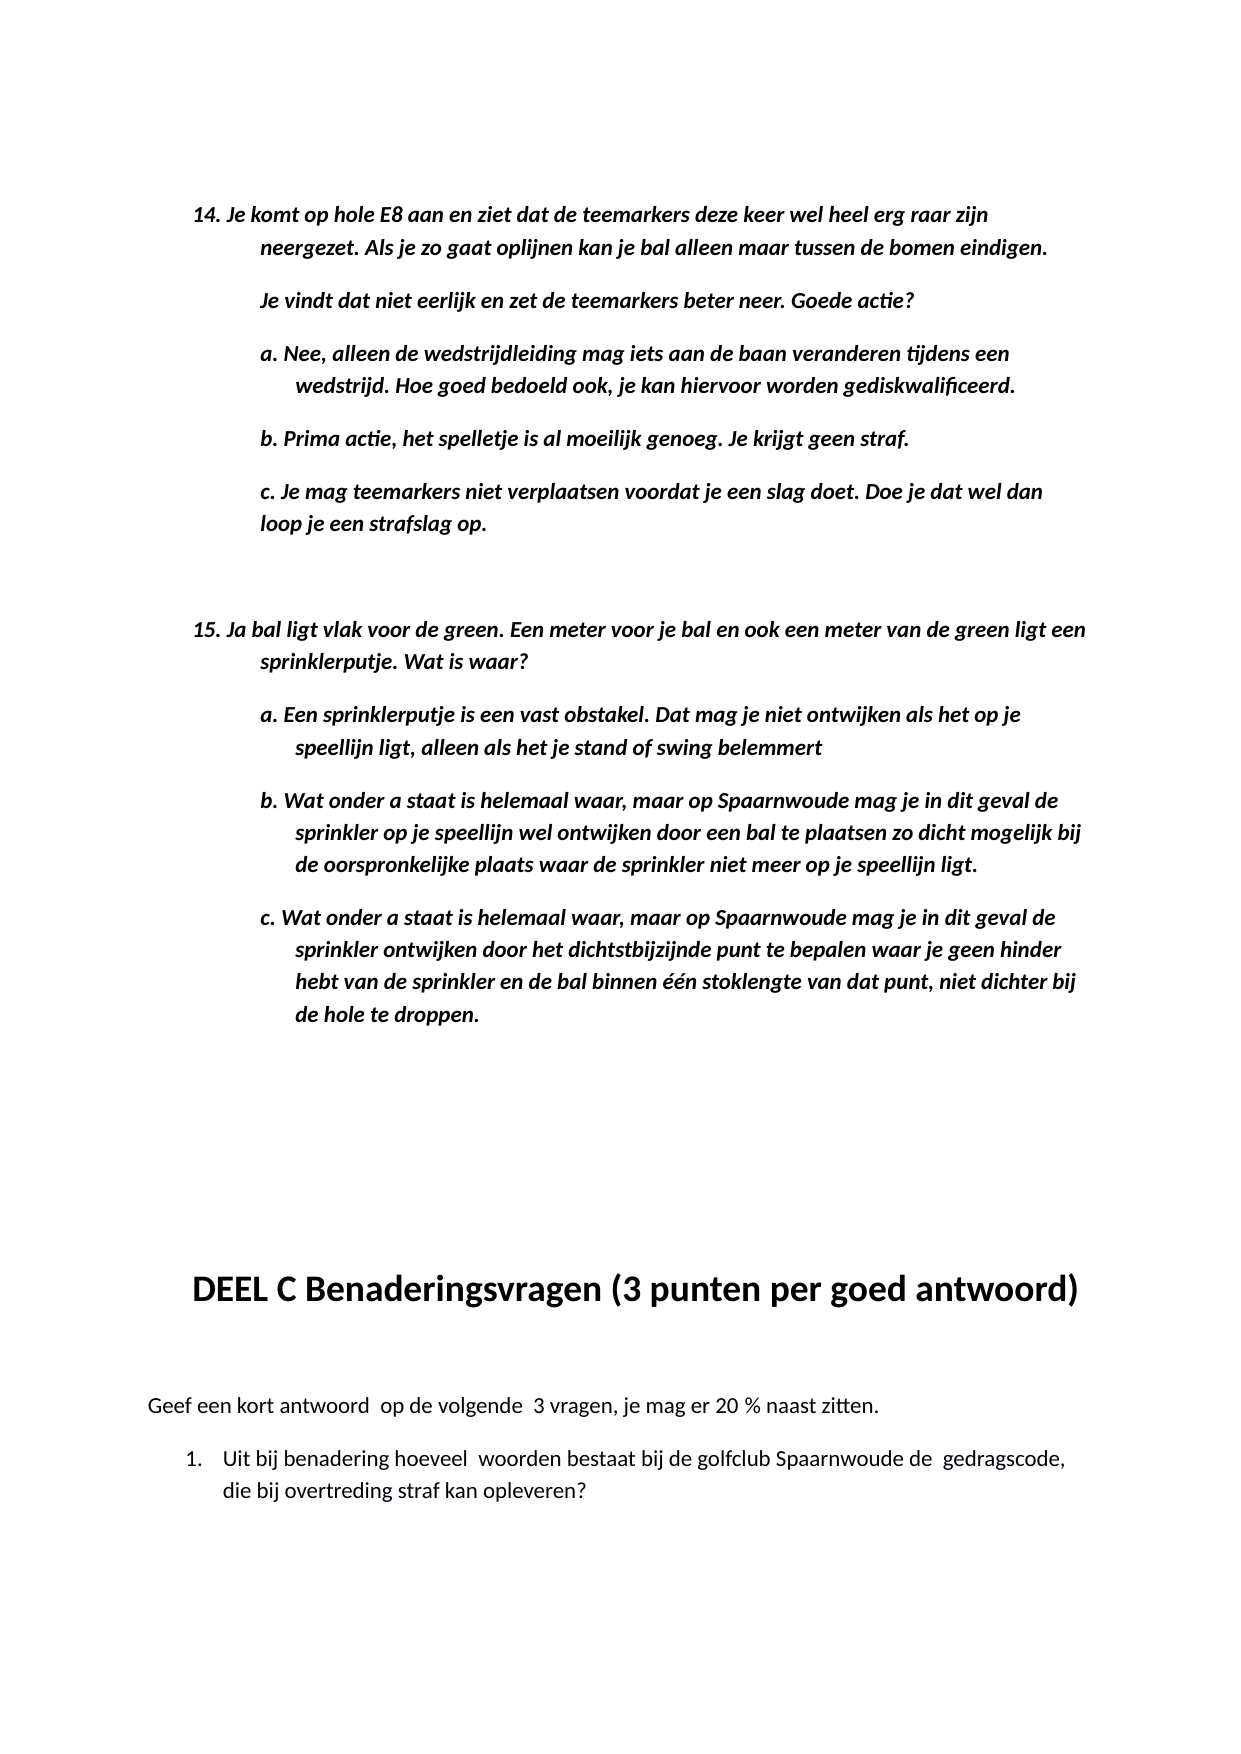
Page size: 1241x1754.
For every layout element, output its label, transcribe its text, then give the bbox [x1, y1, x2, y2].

list Uit bij benadering hoeveel woorden bestaat bij de golfclub Spaarnwoude de gedragscode, die bij overtreding straf kan opleveren? [185, 1444, 1093, 1504]
list 15. Ja bal ligt vlak voor de green. Een meter voor je bal en ook een meter van de green ligt een sprinklerputje. Wat is waar? [192, 615, 1093, 676]
list b. Wat onder a staat is helemaal waar, maar op Spaarnwoude mag je in dit geval de sprinkler op je speellijn wel ontwijken door een bal te plaatsen zo dicht mogelijk bij de oorspronkelijke plaats waar de sprinkler niet meer op je speellijn ligt. [192, 786, 1093, 878]
list a. Nee, alleen de wedstrijdleiding mag iets aan de baan veranderen tijdens een wedstrijd. Hoe goed bedoeld ook, je kan hiervoor worden gediskwalificeerd. [192, 339, 1093, 399]
list 14. Je komt op hole E8 aan en ziet dat de teemarkers deze keer wel heel erg raar zijn neergezet. Als je zo gaat oplijnen kan je bal alleen maar tussen de bomen eindigen. [192, 201, 1093, 261]
list DEEL C Benaderingsvragen (3 punten per goed antwoord) [192, 1265, 1093, 1311]
list Je vindt dat niet eerlijk en zet de teemarkers beter neer. Goede actie? [192, 286, 1093, 314]
list c. Je mag teemarkers niet verplaatsen voordat je een slag doet. Doe je dat wel dan loop je een strafslag op. [192, 477, 1093, 537]
text Geef een kort antwoord op de volgende 3 vragen, je mag er 20 % naast zitten. [148, 1391, 1093, 1419]
list b. Prima actie, het spelletje is al moeilijk genoeg. Je krijgt geen straf. [192, 424, 1093, 452]
list a. Een sprinklerputje is een vast obstakel. Dat mag je niet ontwijken als het op je speellijn ligt, alleen als het je stand of swing belemmert [192, 701, 1093, 761]
list c. Wat onder a staat is helemaal waar, maar op Spaarnwoude mag je in dit geval de sprinkler ontwijken door het dichtstbijzijnde punt te bepalen waar je geen hinder hebt van de sprinkler en de bal binnen één stoklengte van dat punt, niet dichter bij de hole te droppen. [192, 903, 1093, 1028]
